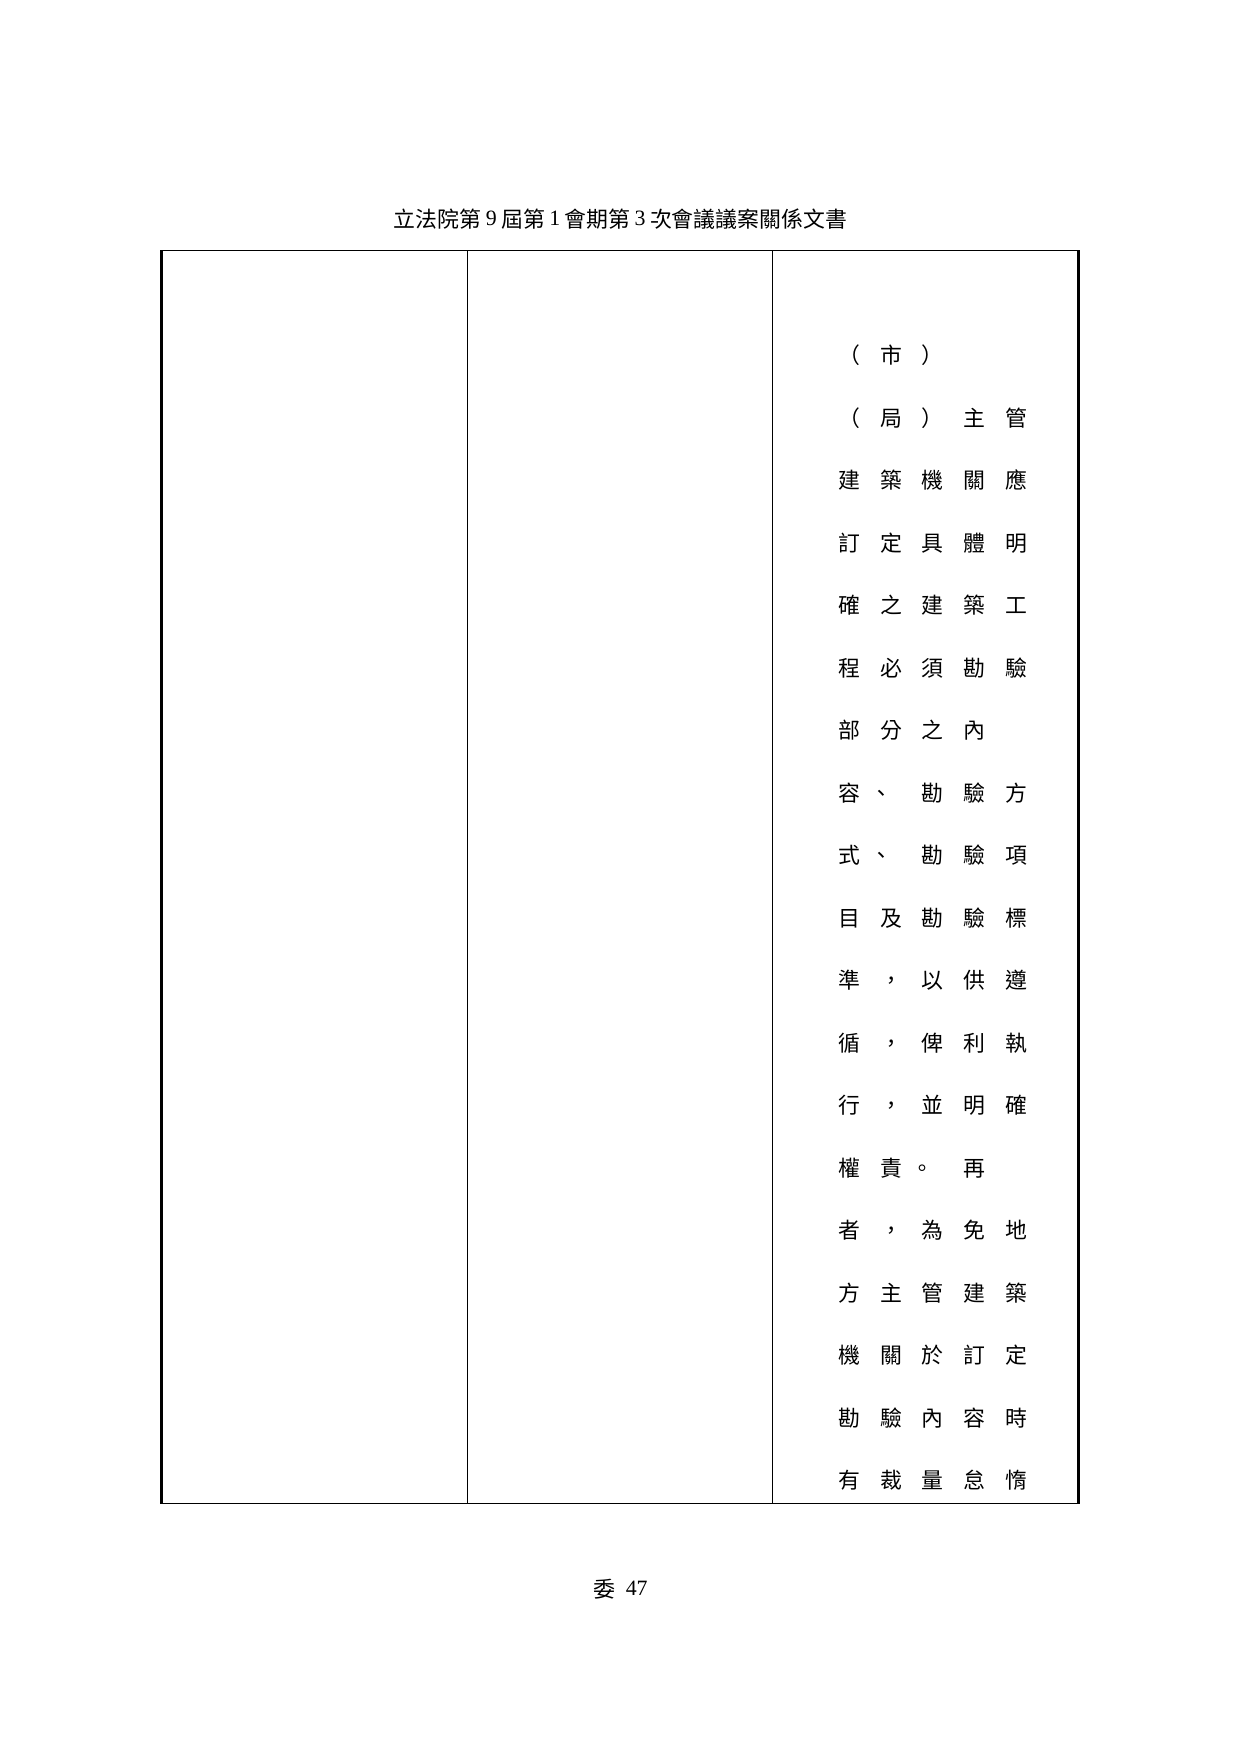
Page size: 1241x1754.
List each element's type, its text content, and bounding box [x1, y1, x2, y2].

table_cell [468, 251, 772, 1503]
table_cell （市）（局）主管建築機關應訂定具體明確之建築工程必須勘驗部分之內容、勘驗方式、勘驗項目及勘驗標準，以供遵循，俾利執行，並明確權責。再者，為免地方主管建築機關於訂定勘驗內容時有裁量怠惰 [773, 251, 1077, 1503]
table_cell [163, 251, 467, 1503]
